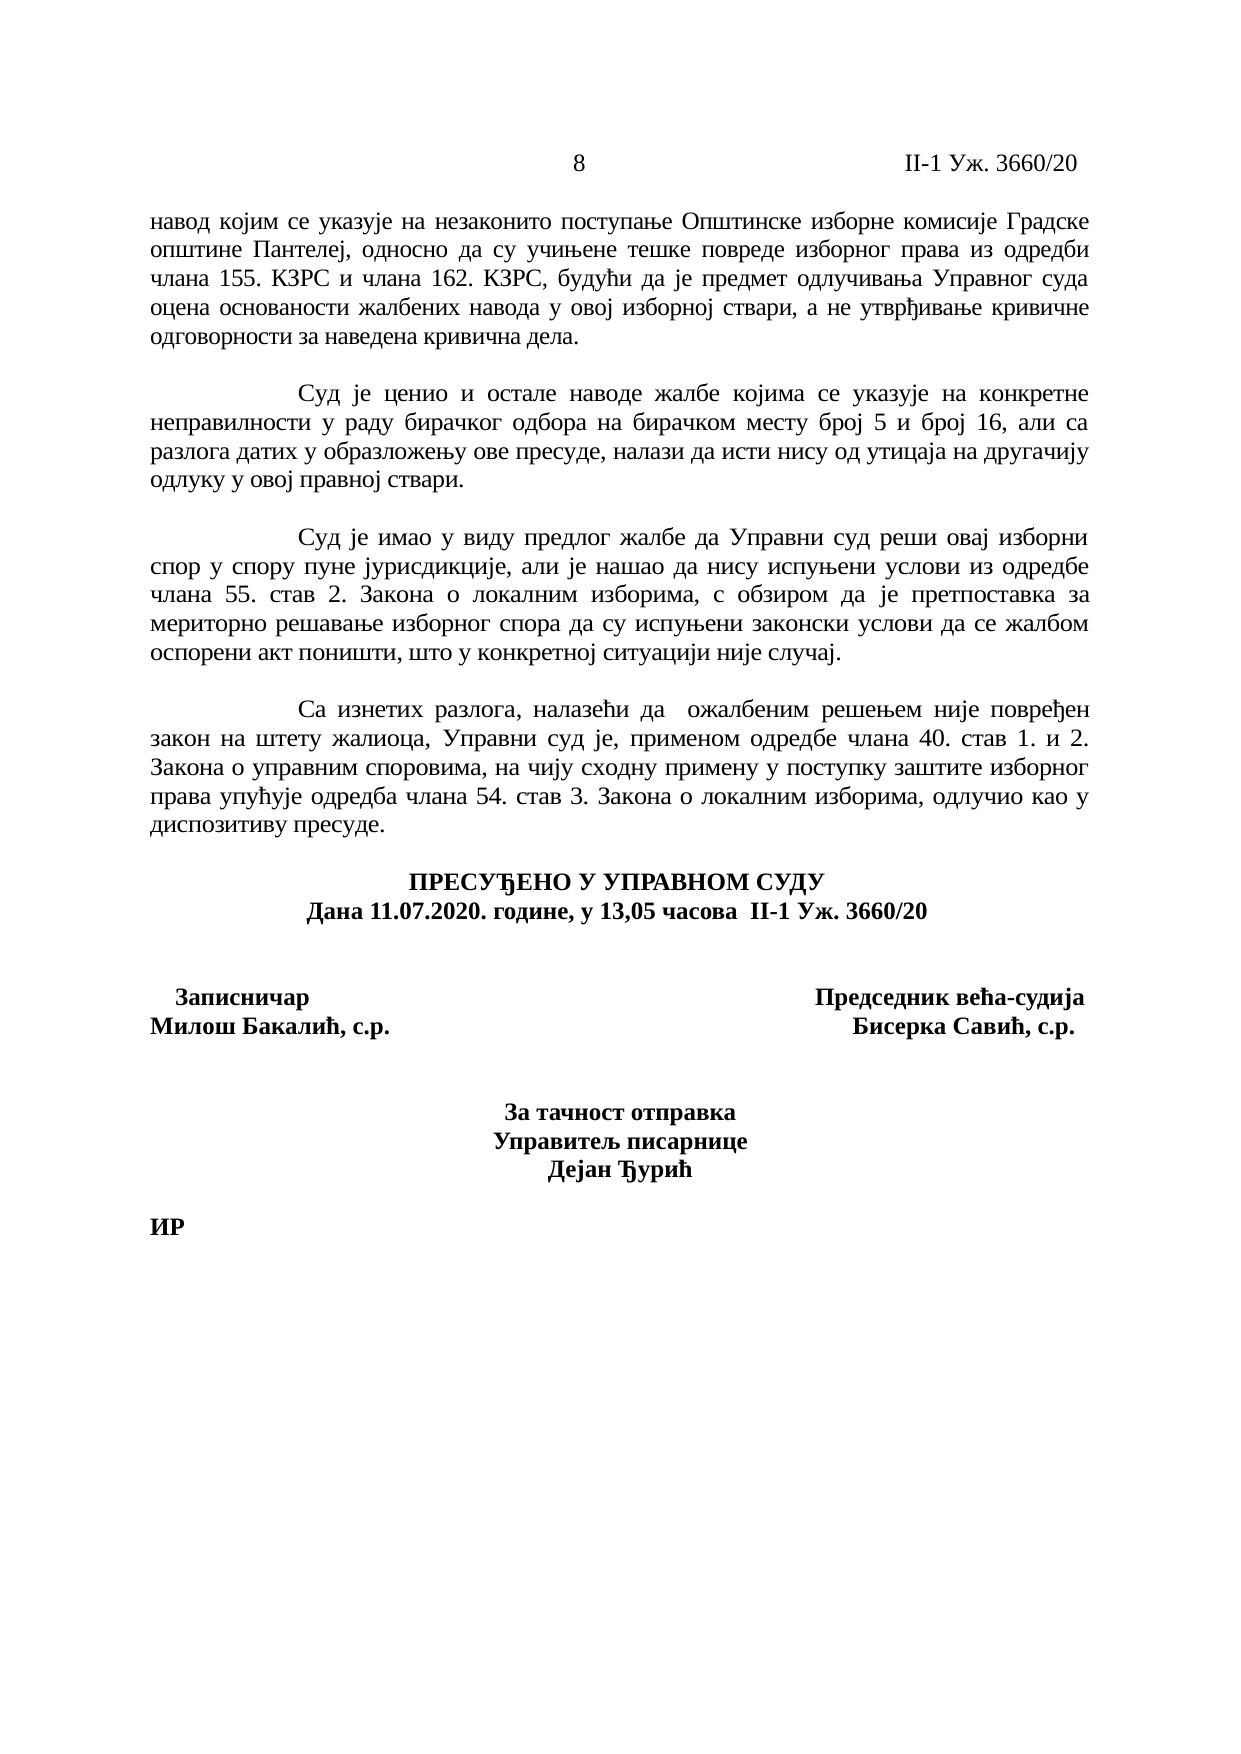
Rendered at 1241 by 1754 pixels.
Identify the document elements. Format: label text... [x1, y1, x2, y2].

text Дана 11.07.2020. године, у 13,05 часова II-1 Уж. 3660/20 [150, 896, 1090, 924]
text Са изнетих разлога, налазећи да ожалбеним решењем није повређен закон на штету жалиоца, Управни суд је, применом одредбе члана 40. став 1. и 2. Закона о управним споровима, на чију сходну примену у поступку заштите изборног права упућује одредба члана 54. став 3. Закона о локалним изборима, одлучио као у диспозитиву пресуде. [150, 694, 1090, 838]
text Управитељ писарнице [150, 1126, 1090, 1154]
text За тачност отправка [150, 1097, 1090, 1126]
text Записничар Председник већа-судија [150, 982, 1090, 1011]
text ИР [150, 1212, 1090, 1241]
text навод којим се указује на незаконито поступање Општинске изборне комисије Градске општине Пантелеј, односно да су учињене тешке повреде изборног права из одредби члана 155. КЗРС и члана 162. КЗРС, будући да је предмет одлучивања Управног суда оцена основаности жалбених навода у овој изборној ствари, а не утврђивање кривичне одговорности за наведена кривична дела. [150, 206, 1090, 349]
text Суд је ценио и остале наводе жалбе којима се указује на конкретне неправилности у раду бирачког одбора на бирачком месту број 5 и број 16, али са разлога датих у образложењу ове пресуде, налази да исти нису од утицаја на другачију одлуку у овој правној ствари. [150, 378, 1090, 493]
text ПРЕСУЂЕНО У УПРАВНОМ СУДУ [150, 867, 1090, 896]
text Дејан Ђурић [150, 1154, 1090, 1183]
text Милош Бакалић, с.р. Бисерка Савић, с.р. [150, 1011, 1090, 1039]
text Суд је имао у виду предлог жалбе да Управни суд реши овај изборни спор у спору пуне јурисдикције, али је нашао да нису испуњени услови из одредбе члана 55. став 2. Закона о локалним изборима, с обзиром да је претпоставка за мериторно решавање изборног спора да су испуњени законски услови да се жалбом оспорени акт поништи, што у конкретној ситуацији није случај. [150, 522, 1090, 666]
